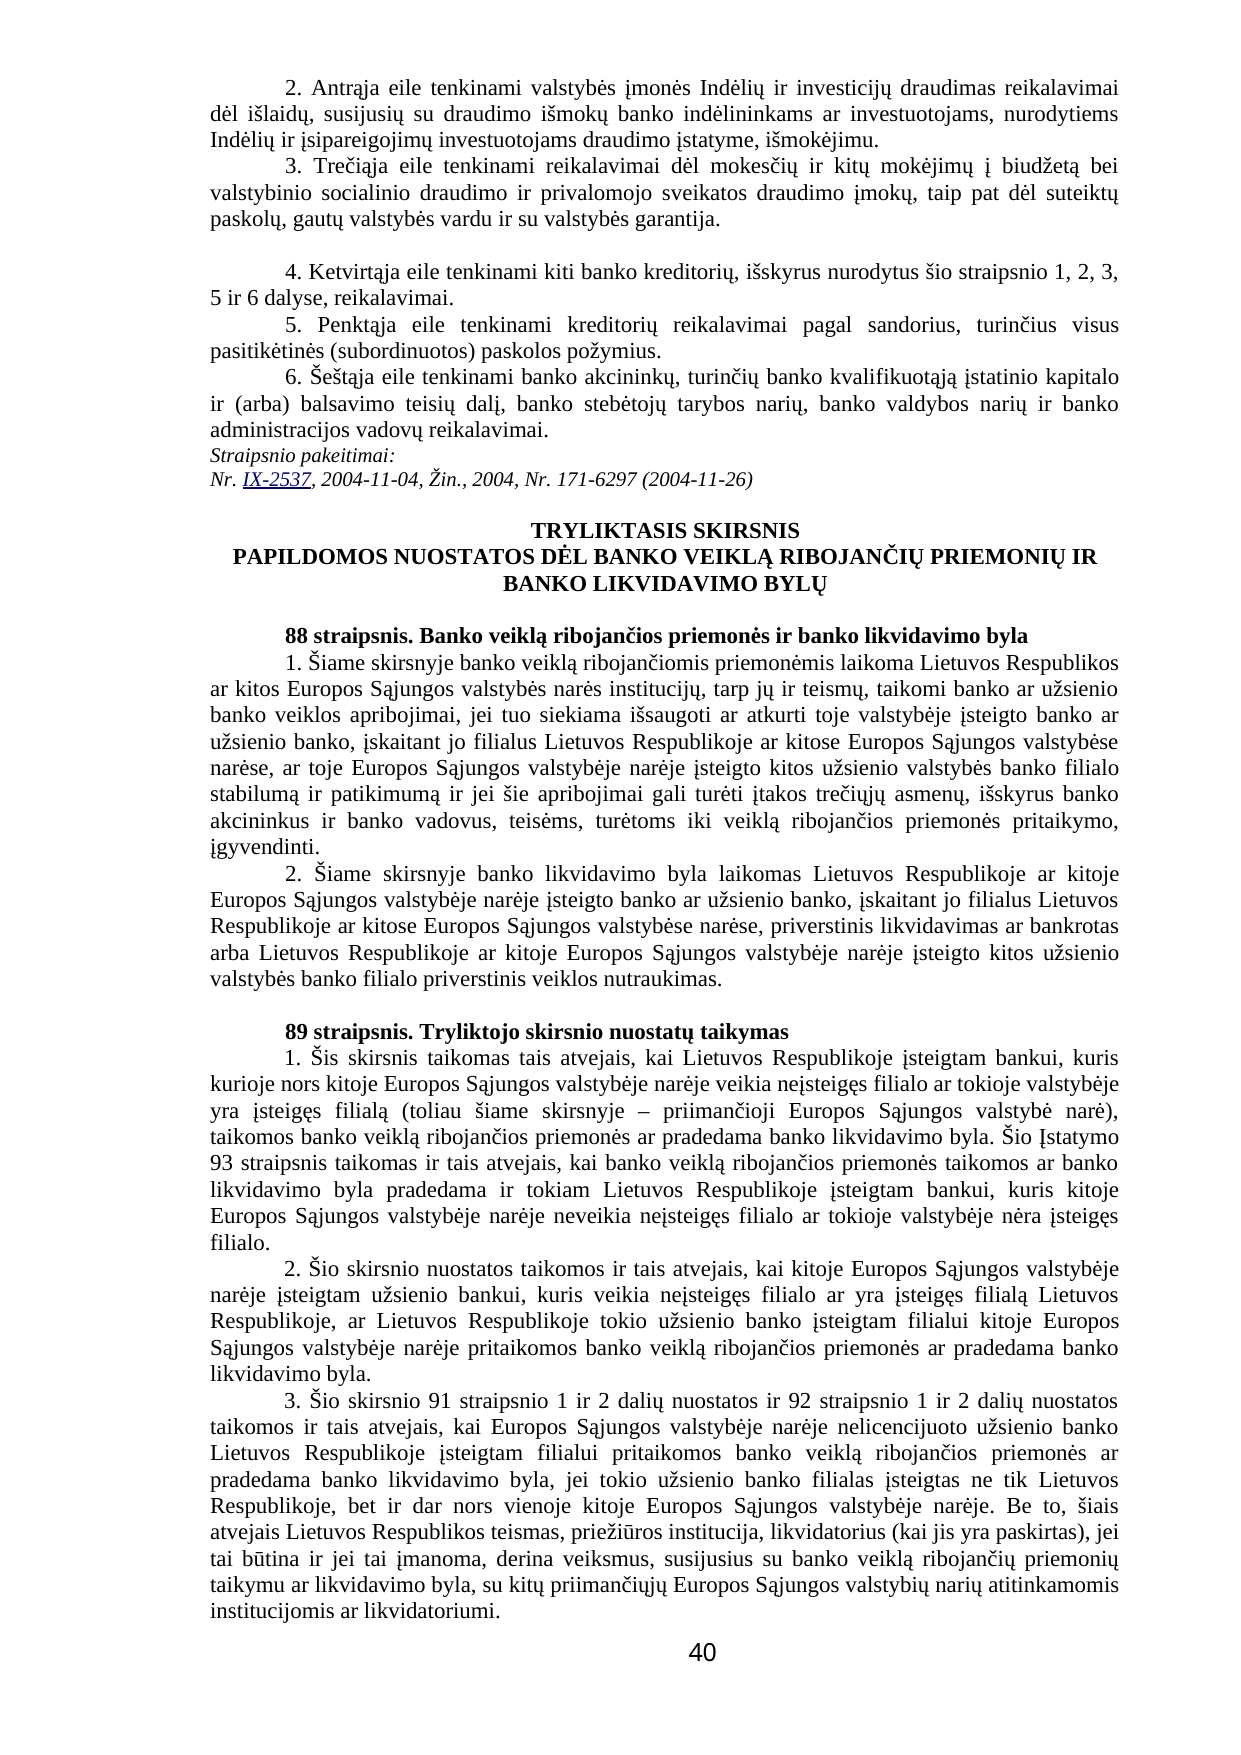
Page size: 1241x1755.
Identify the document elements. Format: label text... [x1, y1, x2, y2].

text 1. Šis skirsnis taikomas tais atvejais, kai Lietuvos Respublikoje įsteigtam bankui, kuris kurioje nors kitoje Europos Sąjungos valstybėje narėje veikia neįsteigęs filialo ar tokioje valstybėje yra įsteigęs filialą (toliau šiame skirsnyje – priimančioji Europos Sąjungos valstybė narė), taikomos banko veiklą ribojančios priemonės ar pradedama banko likvidavimo byla. Šio Įstatymo 93 straipsnis taikomas ir tais atvejais, kai banko veiklą ribojančios priemonės taikomos ar banko likvidavimo byla pradedama ir tokiam Lietuvos Respublikoje įsteigtam bankui, kuris kitoje Europos Sąjungos valstybėje narėje neveikia neįsteigęs filialo ar tokioje valstybėje nėra įsteigęs filialo. [210, 1044, 1120, 1255]
text Nr. IX-2537, 2004-11-04, Žin., 2004, Nr. 171-6297 (2004-11-26) [210, 467, 1120, 491]
title TRYLIKTASIS SKIRSNIS [210, 517, 1120, 543]
text Straipsnio pakeitimai: [210, 442, 1120, 467]
text 89 straipsnis. Tryliktojo skirsnio nuostatų taikymas [210, 1018, 1120, 1044]
text 6. Šeštąja eile tenkinami banko akcininkų, turinčių banko kvalifikuotąją įstatinio kapitalo ir (arba) balsavimo teisių dalį, banko stebėtojų tarybos narių, banko valdybos narių ir banko administracijos vadovų reikalavimai. [210, 363, 1120, 442]
text 5. Penktąja eile tenkinami kreditorių reikalavimai pagal sandorius, turinčius visus pasitikėtinės (subordinuotos) paskolos požymius. [210, 311, 1120, 363]
text 2. Šio skirsnio nuostatos taikomos ir tais atvejais, kai kitoje Europos Sąjungos valstybėje narėje įsteigtam užsienio bankui, kuris veikia neįsteigęs filialo ar yra įsteigęs filialą Lietuvos Respublikoje, ar Lietuvos Respublikoje tokio užsienio banko įsteigtam filialui kitoje Europos Sąjungos valstybėje narėje pritaikomos banko veiklą ribojančios priemonės ar pradedama banko likvidavimo byla. [210, 1255, 1120, 1387]
text 4. Ketvirtąja eile tenkinami kiti banko kreditorių, išskyrus nurodytus šio straipsnio 1, 2, 3, 5 ir 6 dalyse, reikalavimai. [210, 258, 1120, 311]
text PAPILDOMOS NUOSTATOS DĖL BANKO VEIKLĄ RIBOJANČIŲ PRIEMONIŲ IR BANKO LIKVIDAVIMO BYLŲ [210, 543, 1120, 596]
text 88 straipsnis. Banko veiklą ribojančios priemonės ir banko likvidavimo byla [210, 622, 1120, 649]
text 2. Antrąja eile tenkinami valstybės įmonės Indėlių ir investicijų draudimas reikalavimai dėl išlaidų, susijusių su draudimo išmokų banko indėlininkams ar investuotojams, nurodytiems Indėlių ir įsipareigojimų investuotojams draudimo įstatyme, išmokėjimu. [210, 73, 1120, 153]
text 3. Šio skirsnio 91 straipsnio 1 ir 2 dalių nuostatos ir 92 straipsnio 1 ir 2 dalių nuostatos taikomos ir tais atvejais, kai Europos Sąjungos valstybėje narėje nelicencijuoto užsienio banko Lietuvos Respublikoje įsteigtam filialui pritaikomos banko veiklą ribojančios priemonės ar pradedama banko likvidavimo byla, jei tokio užsienio banko filialas įsteigtas ne tik Lietuvos Respublikoje, bet ir dar nors vienoje kitoje Europos Sąjungos valstybėje narėje. Be to, šiais atvejais Lietuvos Respublikos teismas, priežiūros institucija, likvidatorius (kai jis yra paskirtas), jei tai būtina ir jei tai įmanoma, derina veiksmus, susijusius su banko veiklą ribojančių priemonių taikymu ar likvidavimo byla, su kitų priimančiųjų Europos Sąjungos valstybių narių atitinkamomis institucijomis ar likvidatoriumi. [210, 1387, 1120, 1624]
text 1. Šiame skirsnyje banko veiklą ribojančiomis priemonėmis laikoma Lietuvos Respublikos ar kitos Europos Sąjungos valstybės narės institucijų, tarp jų ir teismų, taikomi banko ar užsienio banko veiklos apribojimai, jei tuo siekiama išsaugoti ar atkurti toje valstybėje įsteigto banko ar užsienio banko, įskaitant jo filialus Lietuvos Respublikoje ar kitose Europos Sąjungos valstybėse narėse, ar toje Europos Sąjungos valstybėje narėje įsteigto kitos užsienio valstybės banko filialo stabilumą ir patikimumą ir jei šie apribojimai gali turėti įtakos trečiųjų asmenų, išskyrus banko akcininkus ir banko vadovus, teisėms, turėtoms iki veiklą ribojančios priemonės pritaikymo, įgyvendinti. [210, 649, 1120, 859]
text 2. Šiame skirsnyje banko likvidavimo byla laikomas Lietuvos Respublikoje ar kitoje Europos Sąjungos valstybėje narėje įsteigto banko ar užsienio banko, įskaitant jo filialus Lietuvos Respublikoje ar kitose Europos Sąjungos valstybėse narėse, priverstinis likvidavimas ar bankrotas arba Lietuvos Respublikoje ar kitoje Europos Sąjungos valstybėje narėje įsteigto kitos užsienio valstybės banko filialo priverstinis veiklos nutraukimas. [210, 859, 1120, 991]
text 3. Trečiąja eile tenkinami reikalavimai dėl mokesčių ir kitų mokėjimų į biudžetą bei valstybinio socialinio draudimo ir privalomojo sveikatos draudimo įmokų, taip pat dėl suteiktų paskolų, gautų valstybės vardu ir su valstybės garantija. [210, 153, 1120, 232]
